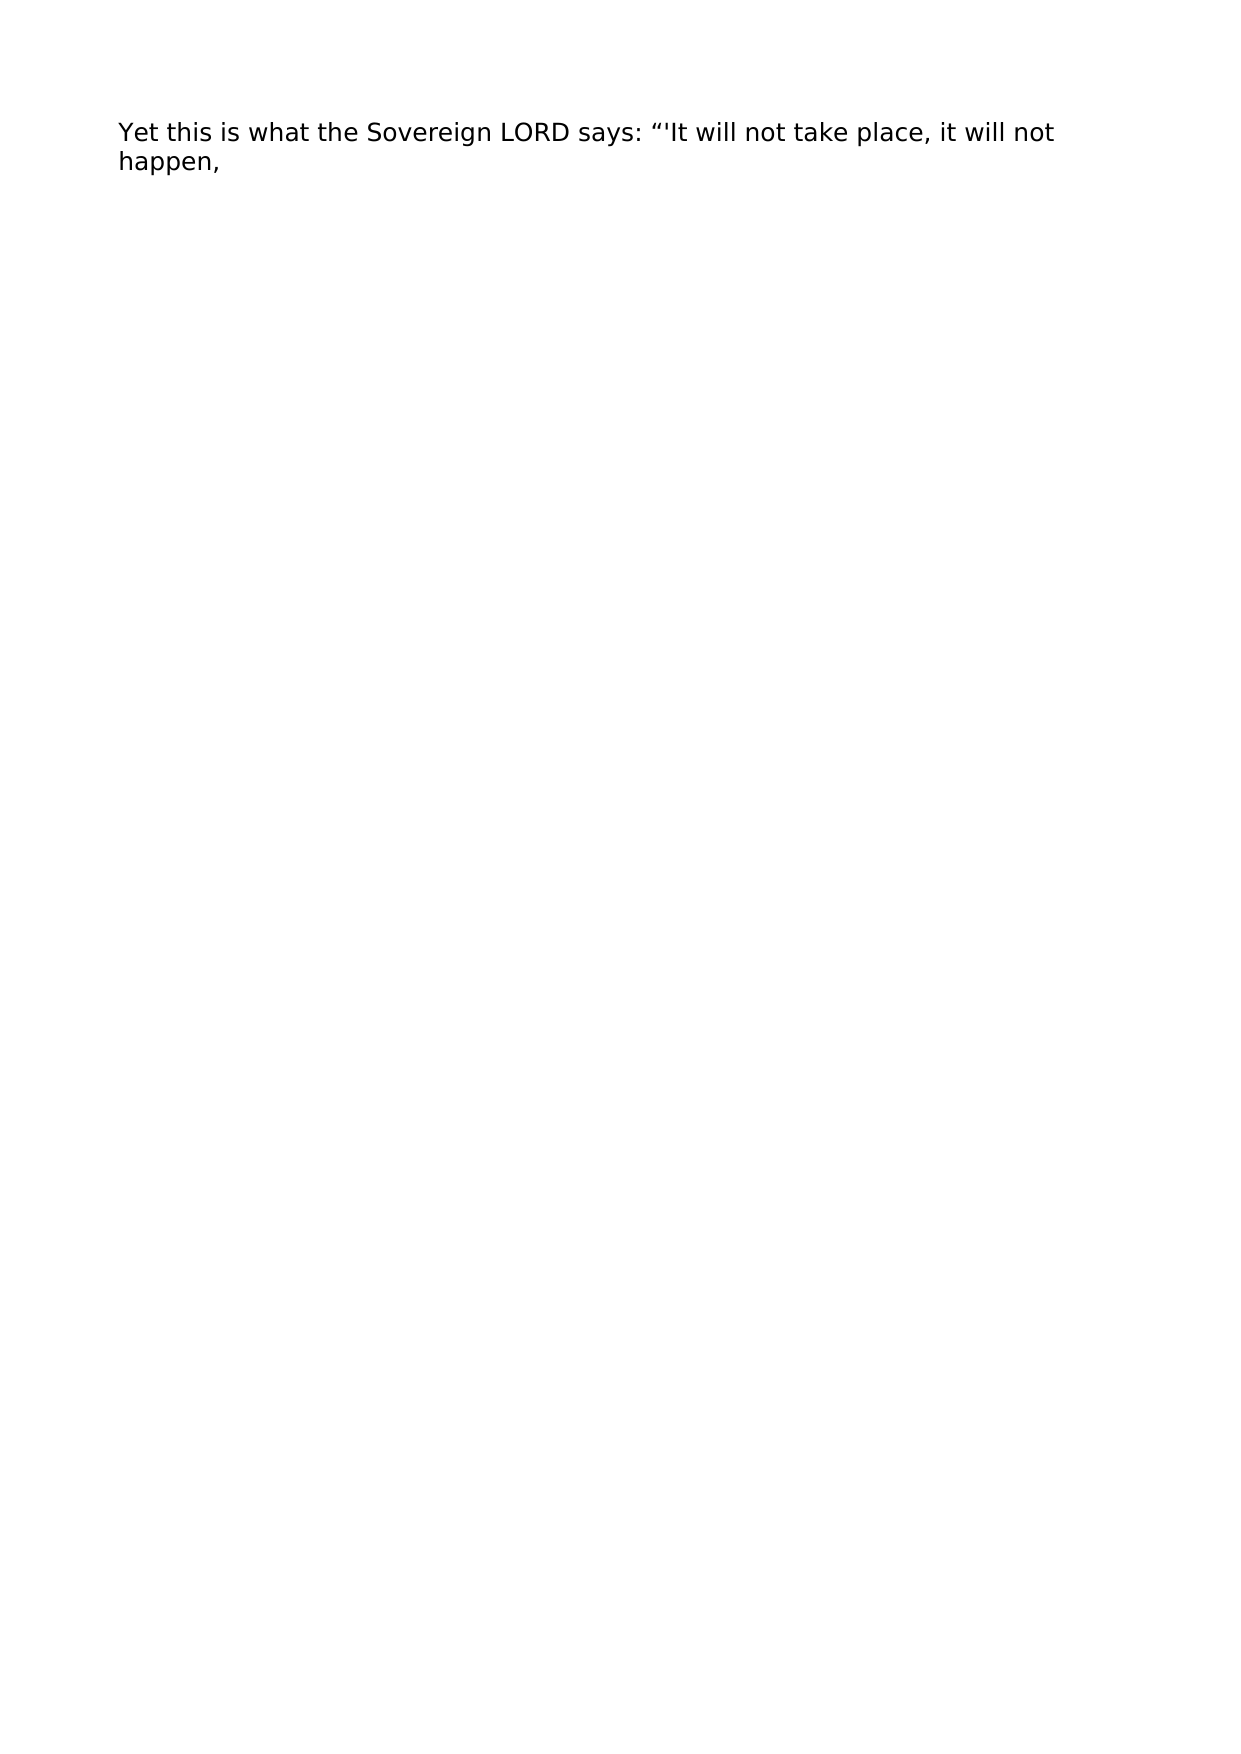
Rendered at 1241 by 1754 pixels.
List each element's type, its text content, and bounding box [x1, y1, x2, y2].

text Yet this is what the Sovereign LORD says: “'It will not take place, it will not happen, [118, 118, 1122, 176]
